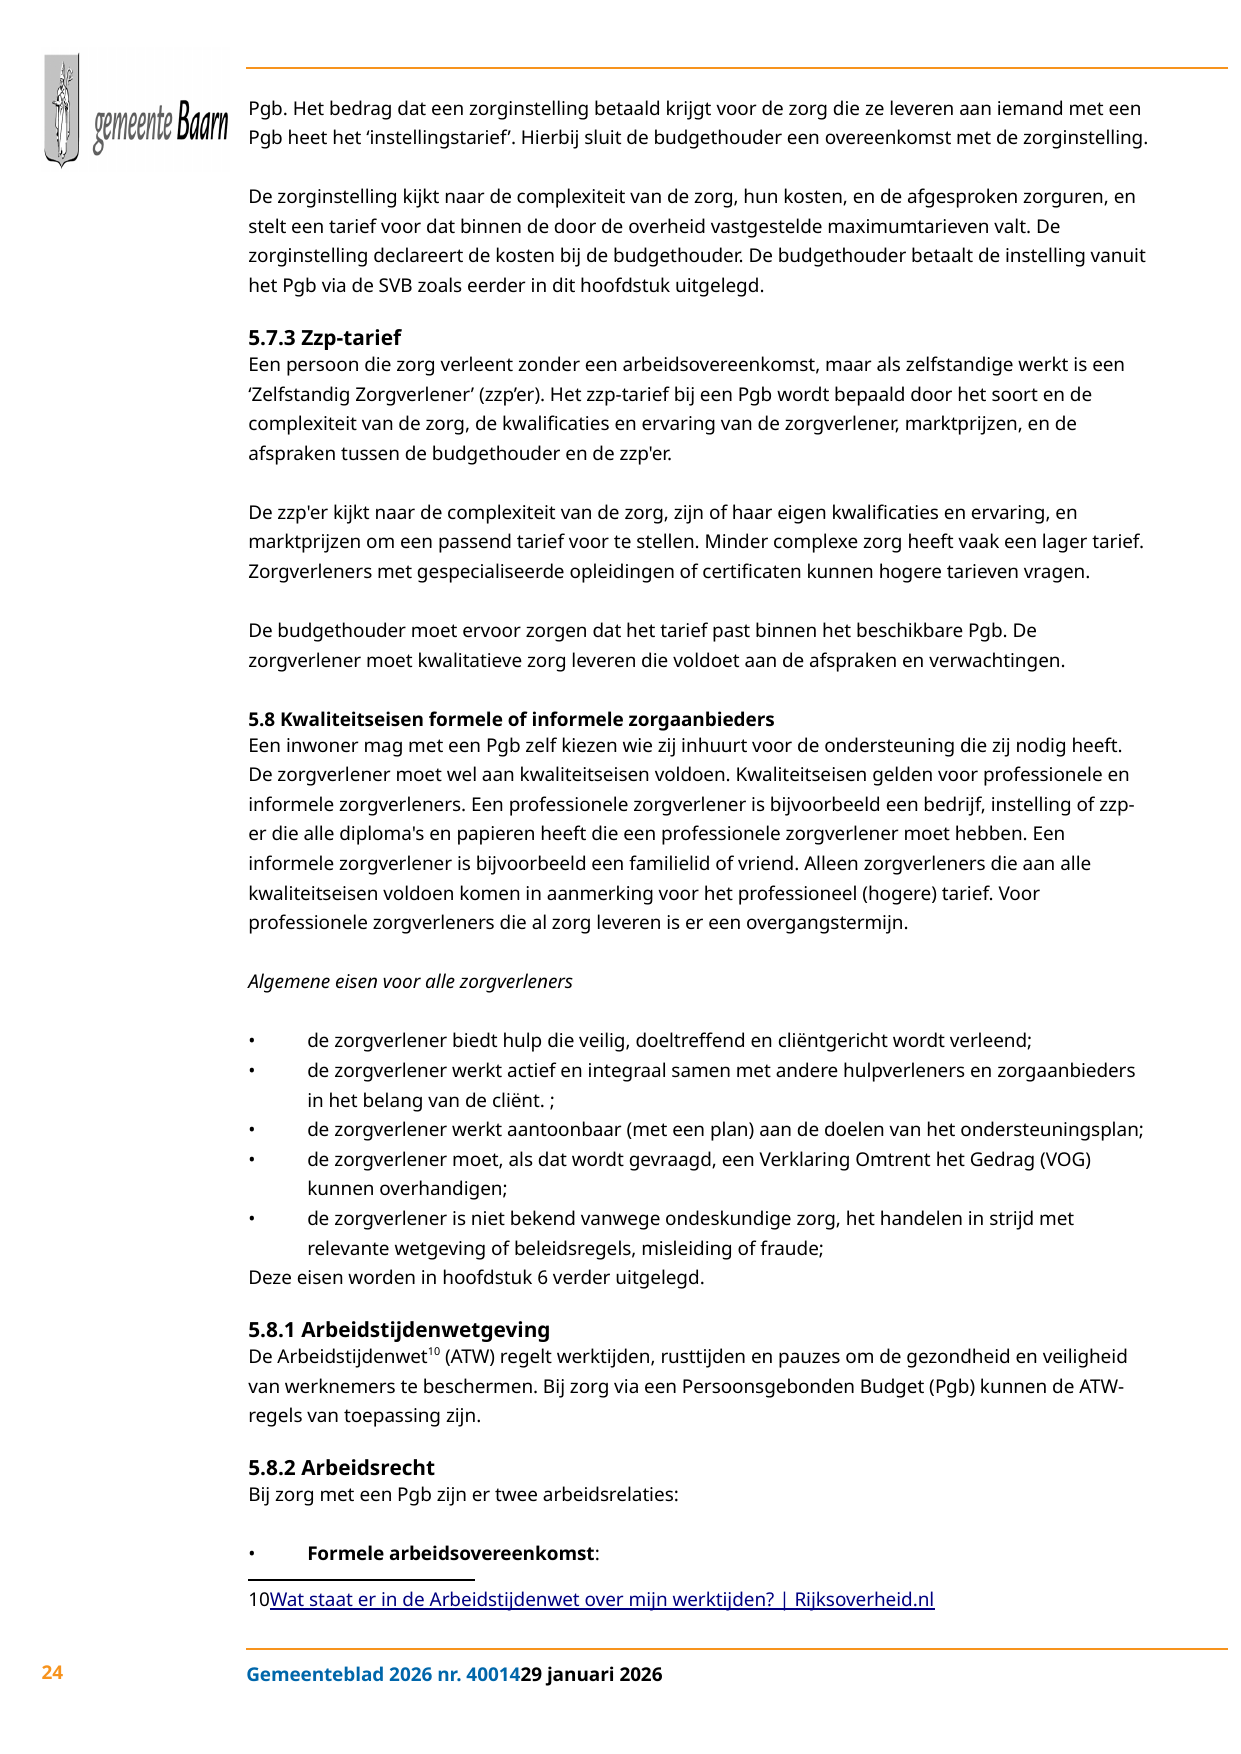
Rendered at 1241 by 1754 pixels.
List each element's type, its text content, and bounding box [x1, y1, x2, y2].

text De Arbeidstijdenwet (ATW) regelt werktijden, rusttijden en pauzes om de gezondheid en veiligheid van werknemers te beschermen. Bij zorg via een Persoonsgebonden Budget (Pgb) kunnen de ATW-regels van toepassing zijn. [248, 1343, 1152, 1428]
text Pgb. Het bedrag dat een zorginstelling betaald krijgt voor de zorg die ze leveren aan iemand met een Pgb heet het ‘instellingstarief’. Hierbij sluit de budgethouder een overeenkomst met de zorginstelling. [248, 95, 1152, 150]
text 5.8 Kwaliteitseisen formele of informele zorgaanbieders [248, 706, 1152, 732]
text Bij zorg met een Pgb zijn er twee arbeidsrelaties: [248, 1481, 1152, 1507]
list Formele arbeidsovereenkomst: [248, 1540, 1152, 1566]
list de zorgverlener werkt actief en integraal samen met andere hulpverleners en zorgaanbieders in het belang van de cliënt. ; [248, 1057, 1152, 1113]
text Deze eisen worden in hoofdstuk 6 verder uitgelegd. [248, 1264, 1152, 1290]
text 5.8.1 Arbeidstijdenwetgeving [248, 1315, 1152, 1343]
list de zorgverlener biedt hulp die veilig, doeltreffend en cliëntgericht wordt verleend; [248, 1028, 1152, 1053]
text 5.7.3 Zzp-tarief [248, 323, 1152, 351]
text De budgethouder moet ervoor zorgen dat het tarief past binnen het beschikbare Pgb. De zorgverlener moet kwalitatieve zorg leveren die voldoet aan de afspraken en verwachtingen. [248, 617, 1152, 673]
list de zorgverlener is niet bekend vanwege ondeskundige zorg, het handelen in strijd met relevante wetgeving of beleidsregels, misleiding of fraude; [248, 1205, 1152, 1261]
list de zorgverlener werkt aantoonbaar (met een plan) aan de doelen van het ondersteuningsplan; [248, 1116, 1152, 1142]
picture [41, 47, 231, 172]
text Wat staat er in de Arbeidstijdenwet over mijn werktijden? | Rijksoverheid.nl [248, 1586, 1152, 1612]
text Een persoon die zorg verleent zonder een arbeidsovereenkomst, maar als zelfstandige werkt is een ‘Zelfstandig Zorgverlener’ (zzp’er). Het zzp-tarief bij een Pgb wordt bepaald door het soort en de complexiteit van de zorg, de kwalificaties en ervaring van de zorgverlener, marktprijzen, en de afspraken tussen de budgethouder en de zzp'er. [248, 351, 1152, 466]
text Een inwoner mag met een Pgb zelf kiezen wie zij inhuurt voor de ondersteuning die zij nodig heeft. De zorgverlener moet wel aan kwaliteitseisen voldoen. Kwaliteitseisen gelden voor professionele en informele zorgverleners. Een professionele zorgverlener is bijvoorbeeld een bedrijf, instelling of zzp-er die alle diploma's en papieren heeft die een professionele zorgverlener moet hebben. Een informele zorgverlener is bijvoorbeeld een familielid of vriend. Alleen zorgverleners die aan alle kwaliteitseisen voldoen komen in aanmerking voor het professioneel (hogere) tarief. Voor professionele zorgverleners die al zorg leveren is er een overgangstermijn. [248, 732, 1152, 935]
text 5.8.2 Arbeidsrecht [248, 1453, 1152, 1481]
text De zzp'er kijkt naar de complexiteit van de zorg, zijn of haar eigen kwalificaties en ervaring, en marktprijzen om een passend tarief voor te stellen. Minder complexe zorg heeft vaak een lager tarief. Zorgverleners met gespecialiseerde opleidingen of certificaten kunnen hogere tarieven vragen. [248, 499, 1152, 584]
text De zorginstelling kijkt naar de complexiteit van de zorg, hun kosten, en de afgesproken zorguren, en stelt een tarief voor dat binnen de door de overheid vastgestelde maximumtarieven valt. De zorginstelling declareert de kosten bij de budgethouder. De budgethouder betaalt de instelling vanuit het Pgb via de SVB zoals eerder in dit hoofdstuk uitgelegd. [248, 183, 1152, 298]
text Algemene eisen voor alle zorgverleners [248, 968, 1152, 994]
list de zorgverlener moet, als dat wordt gevraagd, een Verklaring Omtrent het Gedrag (VOG) kunnen overhandigen; [248, 1146, 1152, 1201]
